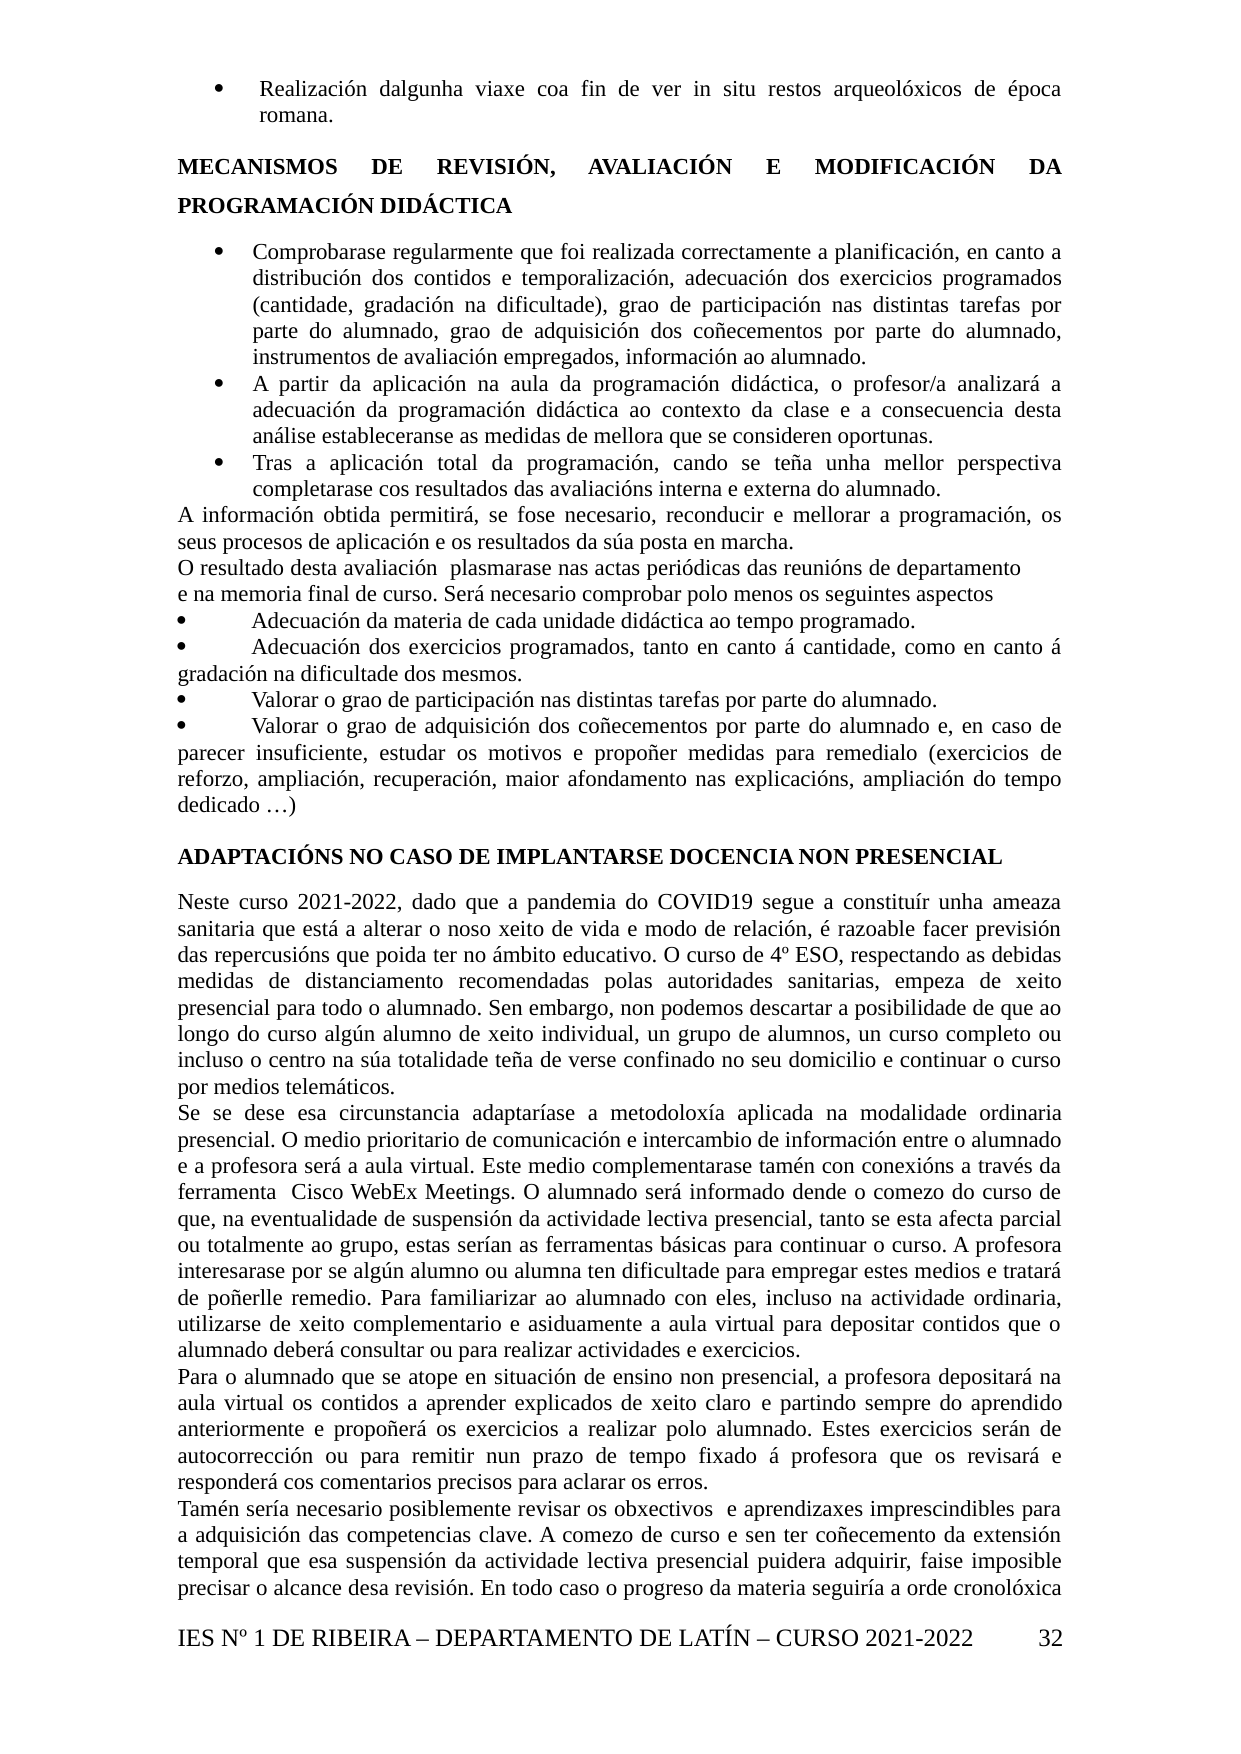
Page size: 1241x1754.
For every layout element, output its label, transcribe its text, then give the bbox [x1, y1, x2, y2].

list A partir da aplicación na aula da programación didáctica, o profesor/a analizará a adecuación da programación didáctica ao contexto da clase e a consecuencia desta análise estableceranse as medidas de mellora que se consideren oportunas. [215, 370, 1063, 449]
subtitle MECANISMOS DE REVISIÓN, AVALIACIÓN E MODIFICACIÓN DA PROGRAMACIÓN DIDÁCTICA [177, 153, 1063, 218]
list Valorar o grao de adquisición dos coñecementos por parte do alumnado e, en caso de parecer insuficiente, estudar os motivos e propoñer medidas para remedialo (exercicios de reforzo, ampliación, recuperación, maior afondamento nas explicacións, ampliación do tempo dedicado …) [177, 712, 1063, 818]
list Realización dalgunha viaxe coa fin de ver in situ restos arqueolóxicos de época romana. [215, 75, 1063, 128]
list Adecuación dos exercicios programados, tanto en canto á cantidade, como en canto á gradación na dificultade dos mesmos. [177, 633, 1063, 686]
text A información obtida permitirá, se fose necesario, reconducir e mellorar a programación, os seus procesos de aplicación e os resultados da súa posta en marcha. [177, 501, 1063, 554]
text Se se dese esa circunstancia adaptaríase a metodoloxía aplicada na modalidade ordinaria presencial. O medio prioritario de comunicación e intercambio de información entre o alumnado e a profesora será a aula virtual. Este medio complementarase tamén con conexións a través da ferramenta Cisco WebEx Meetings. O alumnado será informado dende o comezo do curso de que, na eventualidade de suspensión da actividade lectiva presencial, tanto se esta afecta parcial ou totalmente ao grupo, estas serían as ferramentas básicas para continuar o curso. A profesora interesarase por se algún alumno ou alumna ten dificultade para empregar estes medios e tratará de poñerlle remedio. Para familiarizar ao alumnado con eles, incluso na actividade ordinaria, utilizarse de xeito complementario e asiduamente a aula virtual para depositar contidos que o alumnado deberá consultar ou para realizar actividades e exercicios. [177, 1099, 1063, 1363]
text O resultado desta avaliación plasmarase nas actas periódicas das reunións de departamento e na memoria final de curso. Será necesario comprobar polo menos os seguintes aspectos [177, 554, 1022, 607]
list Valorar o grao de participación nas distintas tarefas por parte do alumnado. [177, 686, 1063, 712]
text Para o alumnado que se atope en situación de ensino non presencial, a profesora depositará na aula virtual os contidos a aprender explicados de xeito claro e partindo sempre do aprendido anteriormente e propoñerá os exercicios a realizar polo alumnado. Estes exercicios serán de autocorrección ou para remitir nun prazo de tempo fixado á profesora que os revisará e responderá cos comentarios precisos para aclarar os erros. [177, 1363, 1063, 1494]
list Adecuación da materia de cada unidade didáctica ao tempo programado. [177, 607, 1063, 633]
text Tamén sería necesario posiblemente revisar os obxectivos e aprendizaxes imprescindibles para a adquisición das competencias clave. A comezo de curso e sen ter coñecemento da extensión temporal que esa suspensión da actividade lectiva presencial puidera adquirir, faise imposible precisar o alcance desa revisión. En todo caso o progreso da materia seguiría a orde cronolóxica [177, 1494, 1063, 1600]
subtitle ADAPTACIÓNS NO CASO DE IMPLANTARSE DOCENCIA NON PRESENCIAL [177, 843, 1063, 869]
list Comprobarase regularmente que foi realizada correctamente a planificación, en canto a distribución dos contidos e temporalización, adecuación dos exercicios programados (cantidade, gradación na dificultade), grao de participación nas distintas tarefas por parte do alumnado, grao de adquisición dos coñecementos por parte do alumnado, instrumentos de avaliación empregados, información ao alumnado. [215, 238, 1063, 370]
text Neste curso 2021-2022, dado que a pandemia do COVID19 segue a constituír unha ameaza sanitaria que está a alterar o noso xeito de vida e modo de relación, é razoable facer previsión das repercusións que poida ter no ámbito educativo. O curso de 4º ESO, respectando as debidas medidas de distanciamento recomendadas polas autoridades sanitarias, empeza de xeito presencial para todo o alumnado. Sen embargo, non podemos descartar a posibilidade de que ao longo do curso algún alumno de xeito individual, un grupo de alumnos, un curso completo ou incluso o centro na súa totalidade teña de verse confinado no seu domicilio e continuar o curso por medios telemáticos. [177, 888, 1063, 1099]
list Tras a aplicación total da programación, cando se teña unha mellor perspectiva completarase cos resultados das avaliacións interna e externa do alumnado. [215, 449, 1063, 501]
